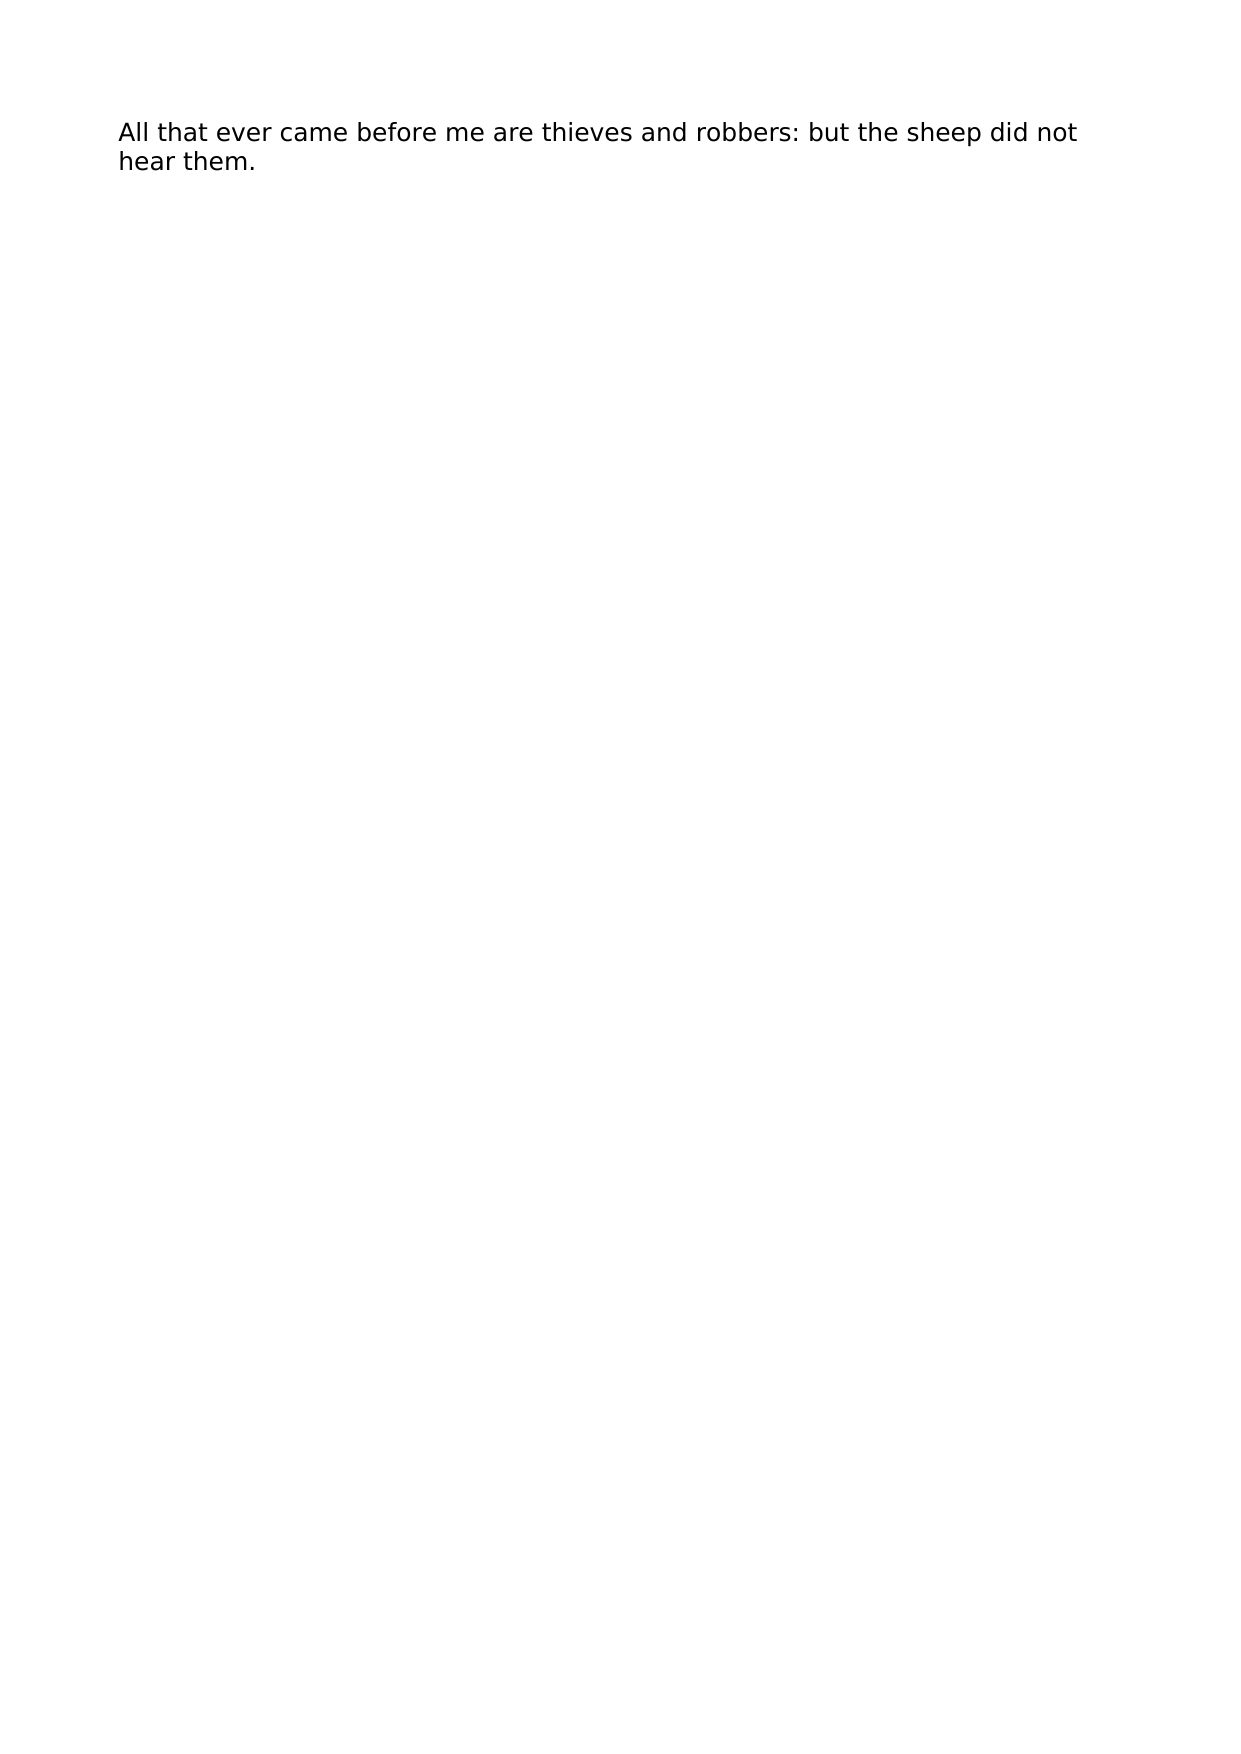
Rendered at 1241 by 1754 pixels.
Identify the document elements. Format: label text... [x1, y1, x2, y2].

text All that ever came before me are thieves and robbers: but the sheep did not hear them. [118, 118, 1122, 176]
